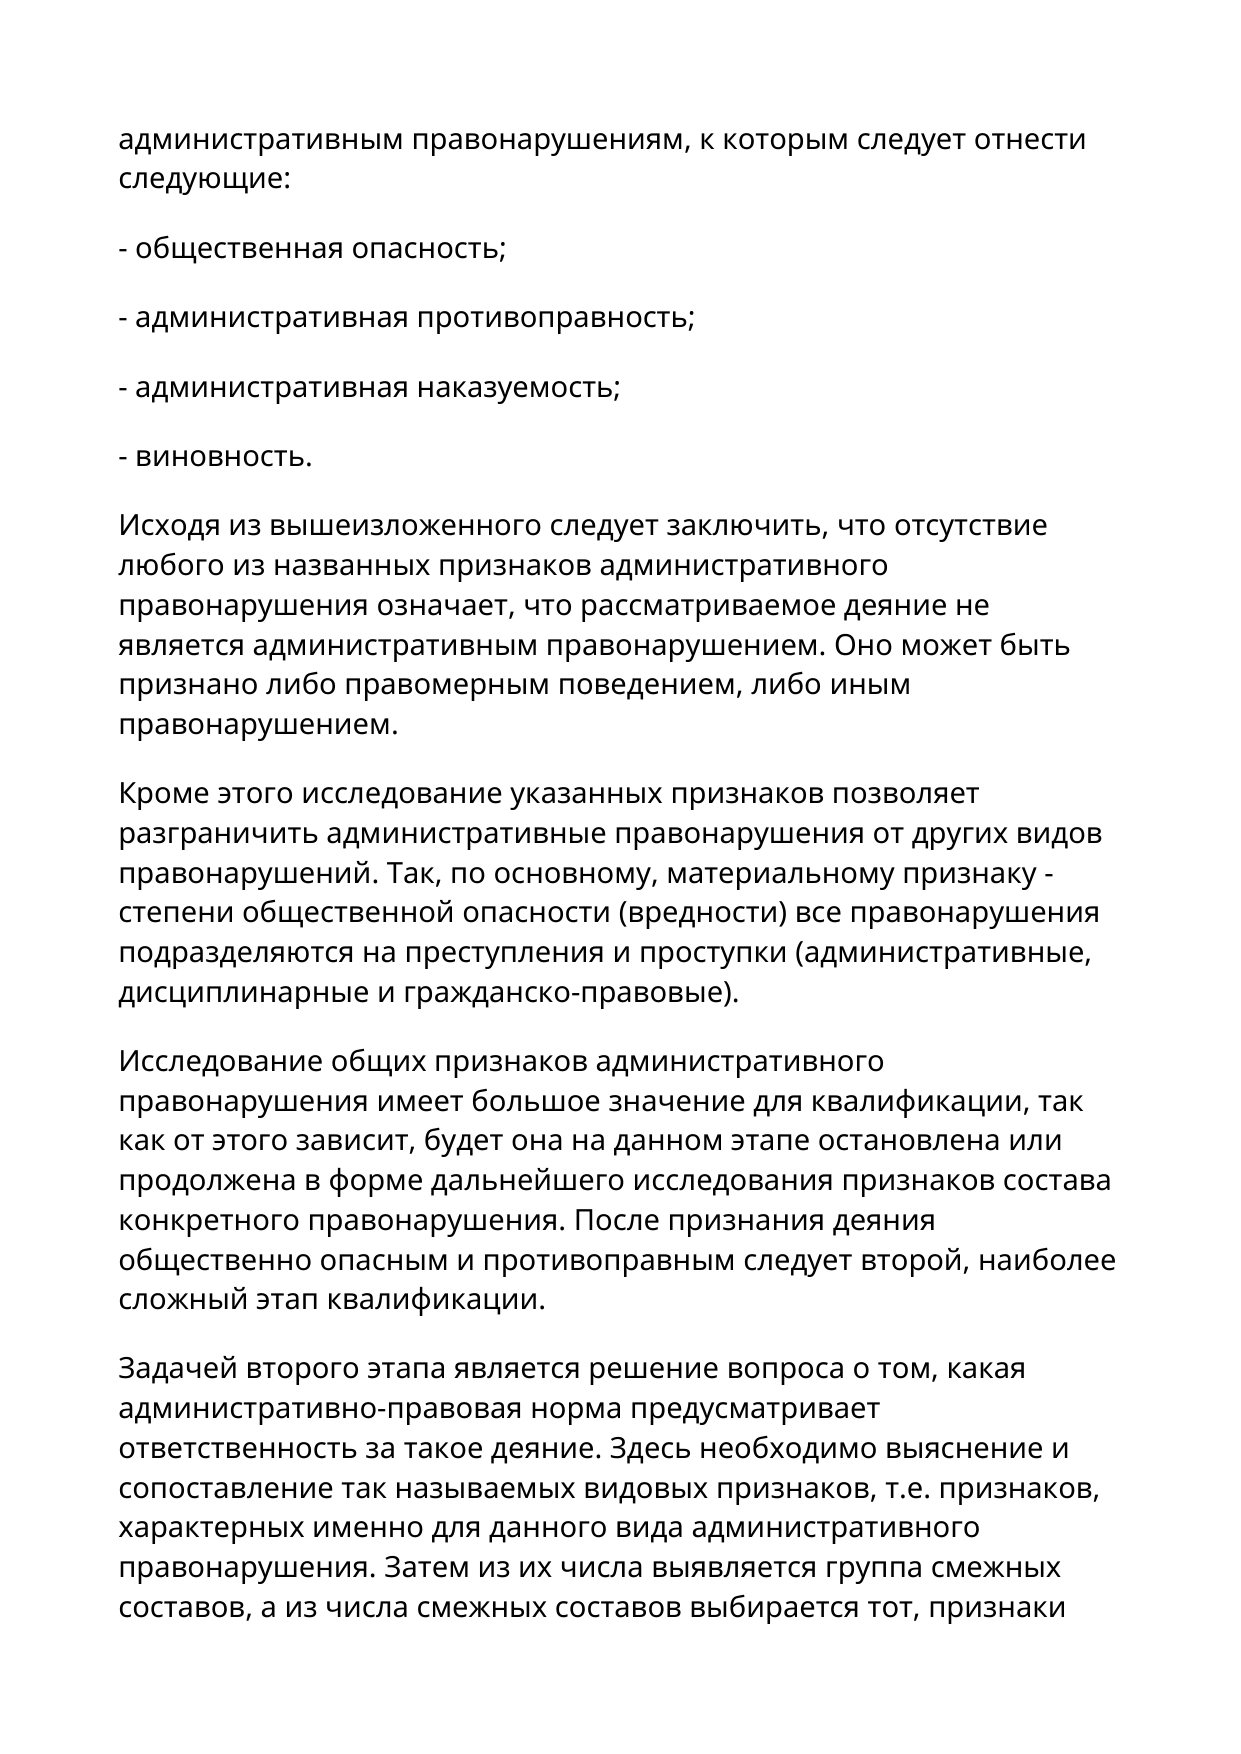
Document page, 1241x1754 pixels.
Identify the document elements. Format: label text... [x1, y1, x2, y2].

text - общественная опасность; [118, 227, 1122, 267]
text Кроме этого исследование указанных признаков позволяет разграничить административные правонарушения от других видов правонарушений. Так, по основному, материальному признаку - степени общественной опасности (вредности) все правонарушения подразделяются на преступления и проступки (административные, дисциплинарные и гражданско-правовые). [118, 772, 1122, 1011]
text - административная противоправность; [118, 297, 1122, 336]
text - виновность. [118, 435, 1122, 475]
text Задачей второго этапа является решение вопроса о том, какая административно-правовая норма предусматривает ответственность за такое деяние. Здесь необходимо выяснение и сопоставление так называемых видовых признаков, т.е. признаков, характерных именно для данного вида административного правонарушения. Затем из их числа выявляется группа смежных составов, а из числа смежных составов выбирается тот, признаки [118, 1348, 1122, 1626]
text - административная наказуемость; [118, 366, 1122, 406]
text Исходя из вышеизложенного следует заключить, что отсутствие любого из названных признаков административного правонарушения означает, что рассматриваемое деяние не является административным правонарушением. Оно может быть признано либо правомерным поведением, либо иным правонарушением. [118, 505, 1122, 743]
text административным правонарушениям, к которым следует отнести следующие: [118, 118, 1122, 197]
text Исследование общих признаков административного правонарушения имеет большое значение для квалификации, так как от этого зависит, будет она на данном этапе остановлена или продолжена в форме дальнейшего исследования признаков состава конкретного правонарушения. После признания деяния общественно опасным и противоправным следует второй, наиболее сложный этап квалификации. [118, 1040, 1122, 1318]
